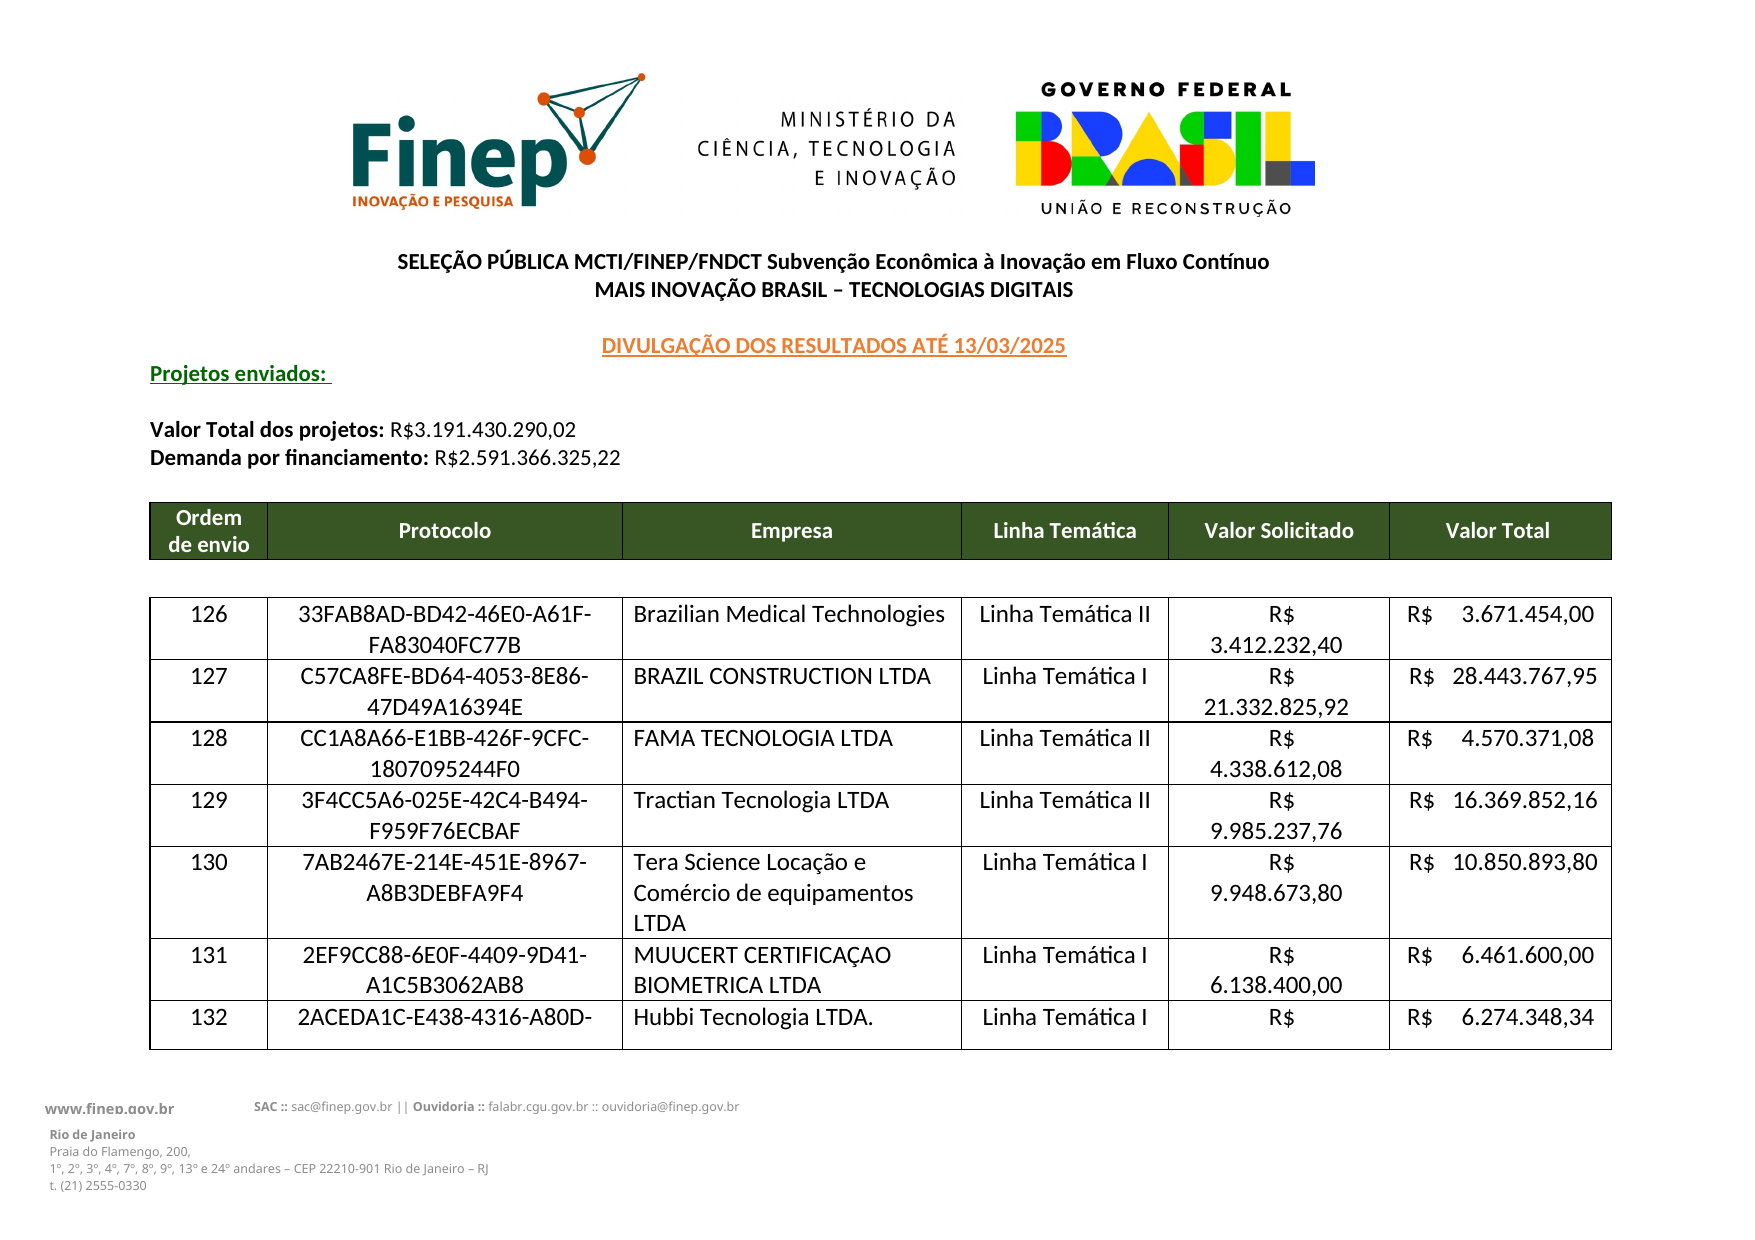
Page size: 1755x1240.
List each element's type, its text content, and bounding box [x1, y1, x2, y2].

table_cell BRAZIL CONSTRUCTION LTDA [623, 660, 961, 721]
table_cell R$ 28.443.767,95 [1390, 660, 1611, 721]
table_cell 127 [151, 660, 267, 721]
table_cell 2EF9CC88-6E0F-4409-9D41-A1C5B3062AB8 [268, 939, 622, 1000]
table_cell R$ 6.274.348,34 [1390, 1001, 1611, 1049]
table_cell R$ 4.338.612,08 [1169, 723, 1389, 783]
table_cell Linha Temática I [962, 939, 1168, 1000]
table_cell 128 [151, 723, 267, 783]
table_cell Linha Temática I [962, 660, 1168, 721]
table_cell Linha Temática II [962, 598, 1168, 659]
table_cell C57CA8FE-BD64-4053-8E86-47D49A16394E [268, 660, 622, 721]
table_cell R$ 10.850.893,80 [1390, 847, 1611, 938]
table_cell Linha Temática II [962, 723, 1168, 783]
table_cell R$ [1169, 1001, 1389, 1049]
table_cell 130 [151, 847, 267, 938]
table_cell Tera Science Locação e Comércio de equipamentos LTDA [623, 847, 961, 938]
table_cell R$ 3.671.454,00 [1390, 598, 1611, 659]
table_cell R$ 6.461.600,00 [1390, 939, 1611, 1000]
table_cell R$ 16.369.852,16 [1390, 785, 1611, 846]
table_cell 132 [151, 1001, 267, 1049]
table_cell 3F4CC5A6-025E-42C4-B494-F959F76ECBAF [268, 785, 622, 846]
table_cell 129 [151, 785, 267, 846]
table_cell 33FAB8AD-BD42-46E0-A61F-FA83040FC77B [268, 598, 622, 659]
table_cell MUUCERT CERTIFICAÇAO BIOMETRICA LTDA [623, 939, 961, 1000]
table_cell 7AB2467E-214E-451E-8967-A8B3DEBFA9F4 [268, 847, 622, 938]
table_cell R$ 9.985.237,76 [1169, 785, 1389, 846]
table_cell Brazilian Medical Technologies [623, 598, 961, 659]
table_cell Hubbi Tecnologia LTDA. [623, 1001, 961, 1049]
table_cell R$ 4.570.371,08 [1390, 723, 1611, 783]
table_cell Linha Temática I [962, 1001, 1168, 1049]
table_cell R$ 6.138.400,00 [1169, 939, 1389, 1000]
table_cell 131 [151, 939, 267, 1000]
table_cell 126 [151, 598, 267, 659]
table_cell R$ 3.412.232,40 [1169, 598, 1389, 659]
table_cell CC1A8A66-E1BB-426F-9CFC-1807095244F0 [268, 723, 622, 783]
table_cell R$ 9.948.673,80 [1169, 847, 1389, 938]
table_cell Linha Temática I [962, 847, 1168, 938]
table_cell Linha Temática II [962, 785, 1168, 846]
table_cell 2ACEDA1C-E438-4316-A80D- [268, 1001, 622, 1049]
table_cell FAMA TECNOLOGIA LTDA [623, 723, 961, 783]
table_cell Tractian Tecnologia LTDA [623, 785, 961, 846]
table_cell R$ 21.332.825,92 [1169, 660, 1389, 721]
